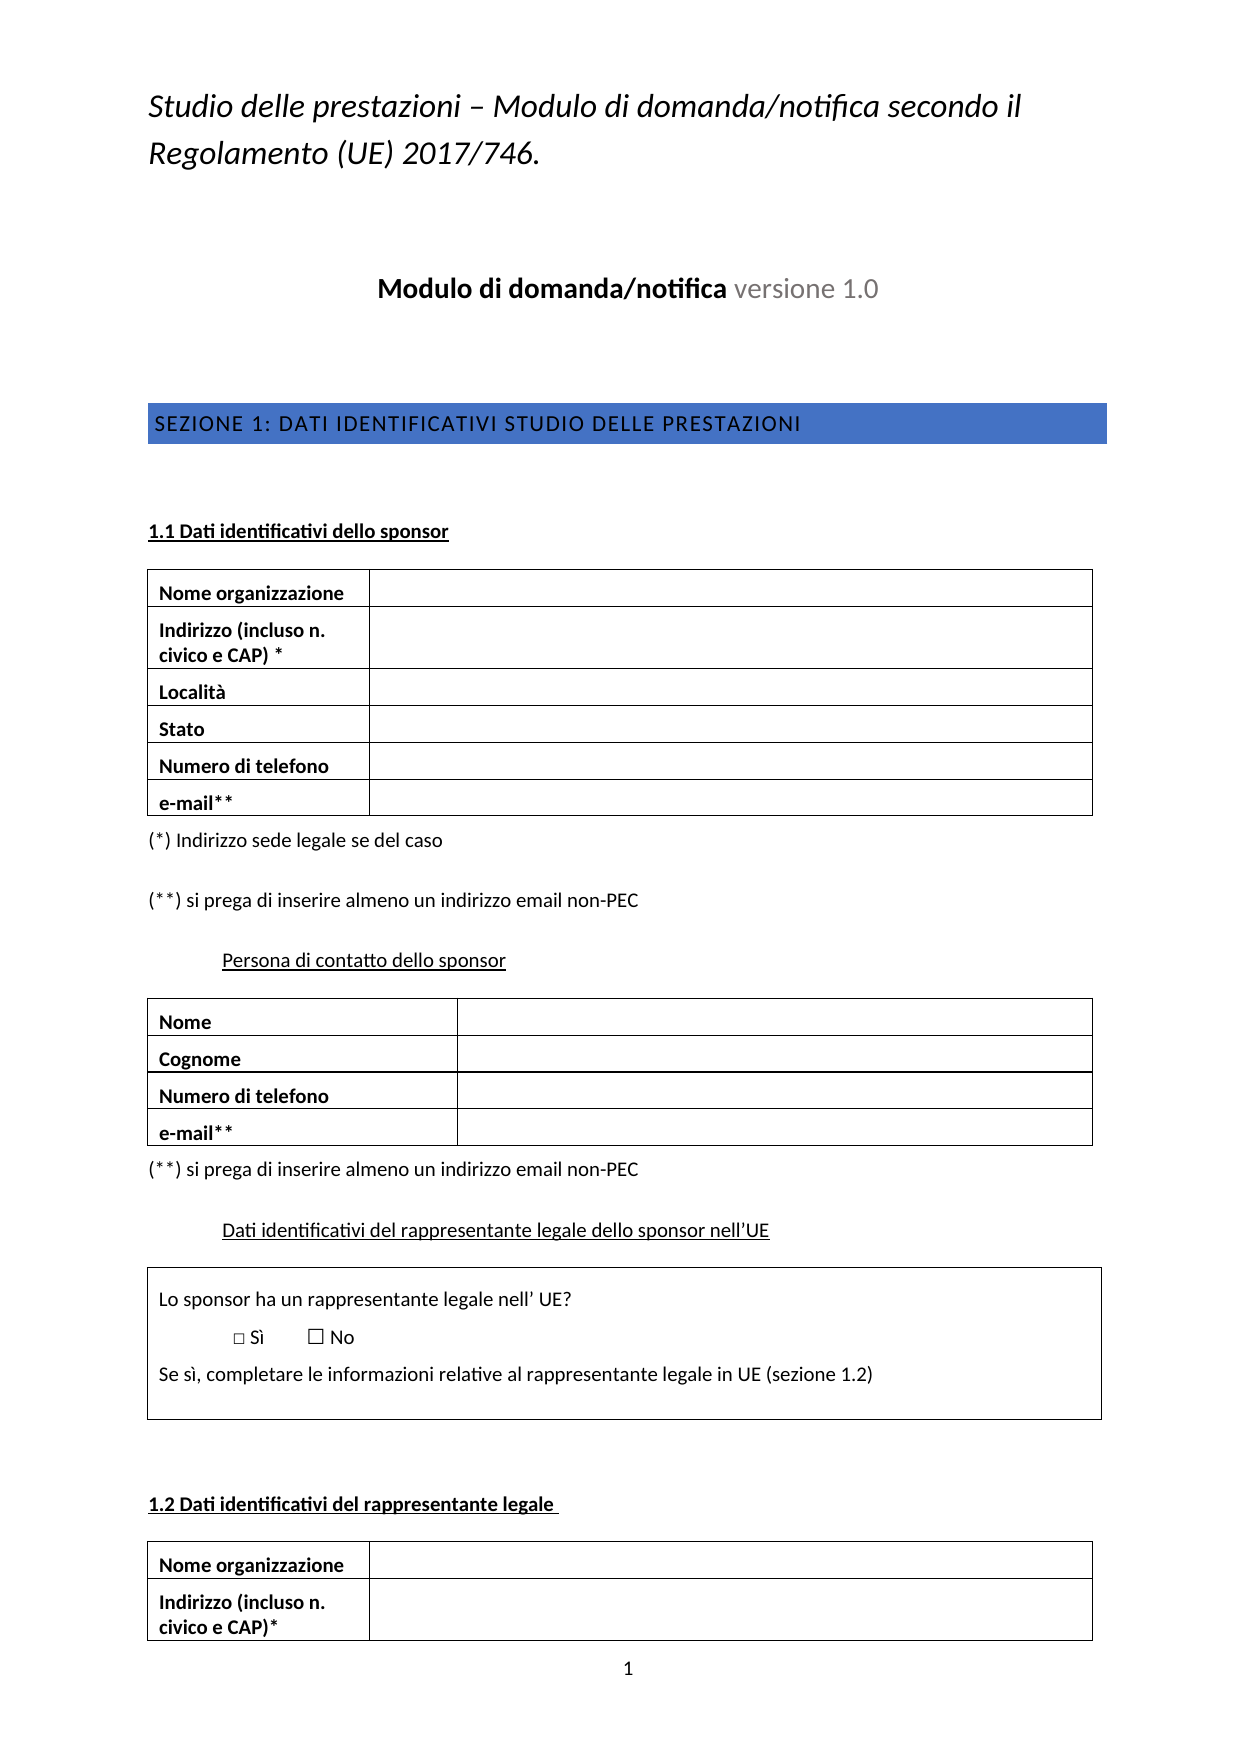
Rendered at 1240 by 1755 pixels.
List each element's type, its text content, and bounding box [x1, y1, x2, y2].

text Persona di contatto dello sponsor [222, 948, 1107, 973]
table_cell [370, 743, 1092, 778]
text Modulo di domanda/notifica versione 1.0 [148, 271, 1107, 306]
text Dati identificativi del rappresentante legale dello sponsor nell’UE [222, 1217, 1107, 1242]
table_cell Numero di telefono [148, 743, 369, 778]
table_header Nome organizzazione [148, 570, 369, 606]
table_cell [370, 706, 1092, 742]
table_header Nome organizzazione [148, 1542, 369, 1578]
text (**) si prega di inserire almeno un indirizzo email non-PEC [148, 1157, 1107, 1182]
text Studio delle prestazioni – Modulo di domanda/notifica secondo il Regolamento (UE) 2017/746. [148, 85, 1107, 173]
subtitle Sezione 1: Dati identificativi Studio delle prestazioni [154, 410, 1101, 437]
table_header [370, 1542, 1092, 1578]
table_cell [458, 1109, 1092, 1145]
table_cell [458, 1073, 1092, 1108]
text (*) Indirizzo sede legale se del caso [148, 827, 1107, 852]
table_header Lo sponsor ha un rappresentante legale nell’ UE? ☐ Sì ☐ No Se sì, completare le informazioni relative al rappresentante legale in UE (sezione 1.2) [148, 1268, 1101, 1419]
text 1.2 Dati identificativi del rappresentante legale [148, 1491, 1107, 1516]
text (**) si prega di inserire almeno un indirizzo email non-PEC [148, 887, 1107, 913]
table_cell [370, 1579, 1092, 1640]
table_cell [370, 780, 1092, 815]
table_header [370, 570, 1092, 606]
table_cell e-mail** [148, 780, 369, 815]
table_cell [370, 669, 1092, 705]
table_cell e-mail** [148, 1109, 457, 1145]
table_cell Località [148, 669, 369, 705]
table_cell Indirizzo (incluso n. civico e CAP) * [148, 607, 369, 668]
table_cell Stato [148, 706, 369, 742]
table_header Nome [148, 999, 457, 1034]
table_cell Numero di telefono [148, 1073, 457, 1108]
table_cell Indirizzo (incluso n. civico e CAP)* [148, 1579, 369, 1640]
table_cell [370, 607, 1092, 668]
table_header [458, 999, 1092, 1034]
table_cell [458, 1036, 1092, 1071]
text 1.1 Dati identificativi dello sponsor [148, 519, 1107, 544]
table_cell Cognome [148, 1036, 457, 1071]
